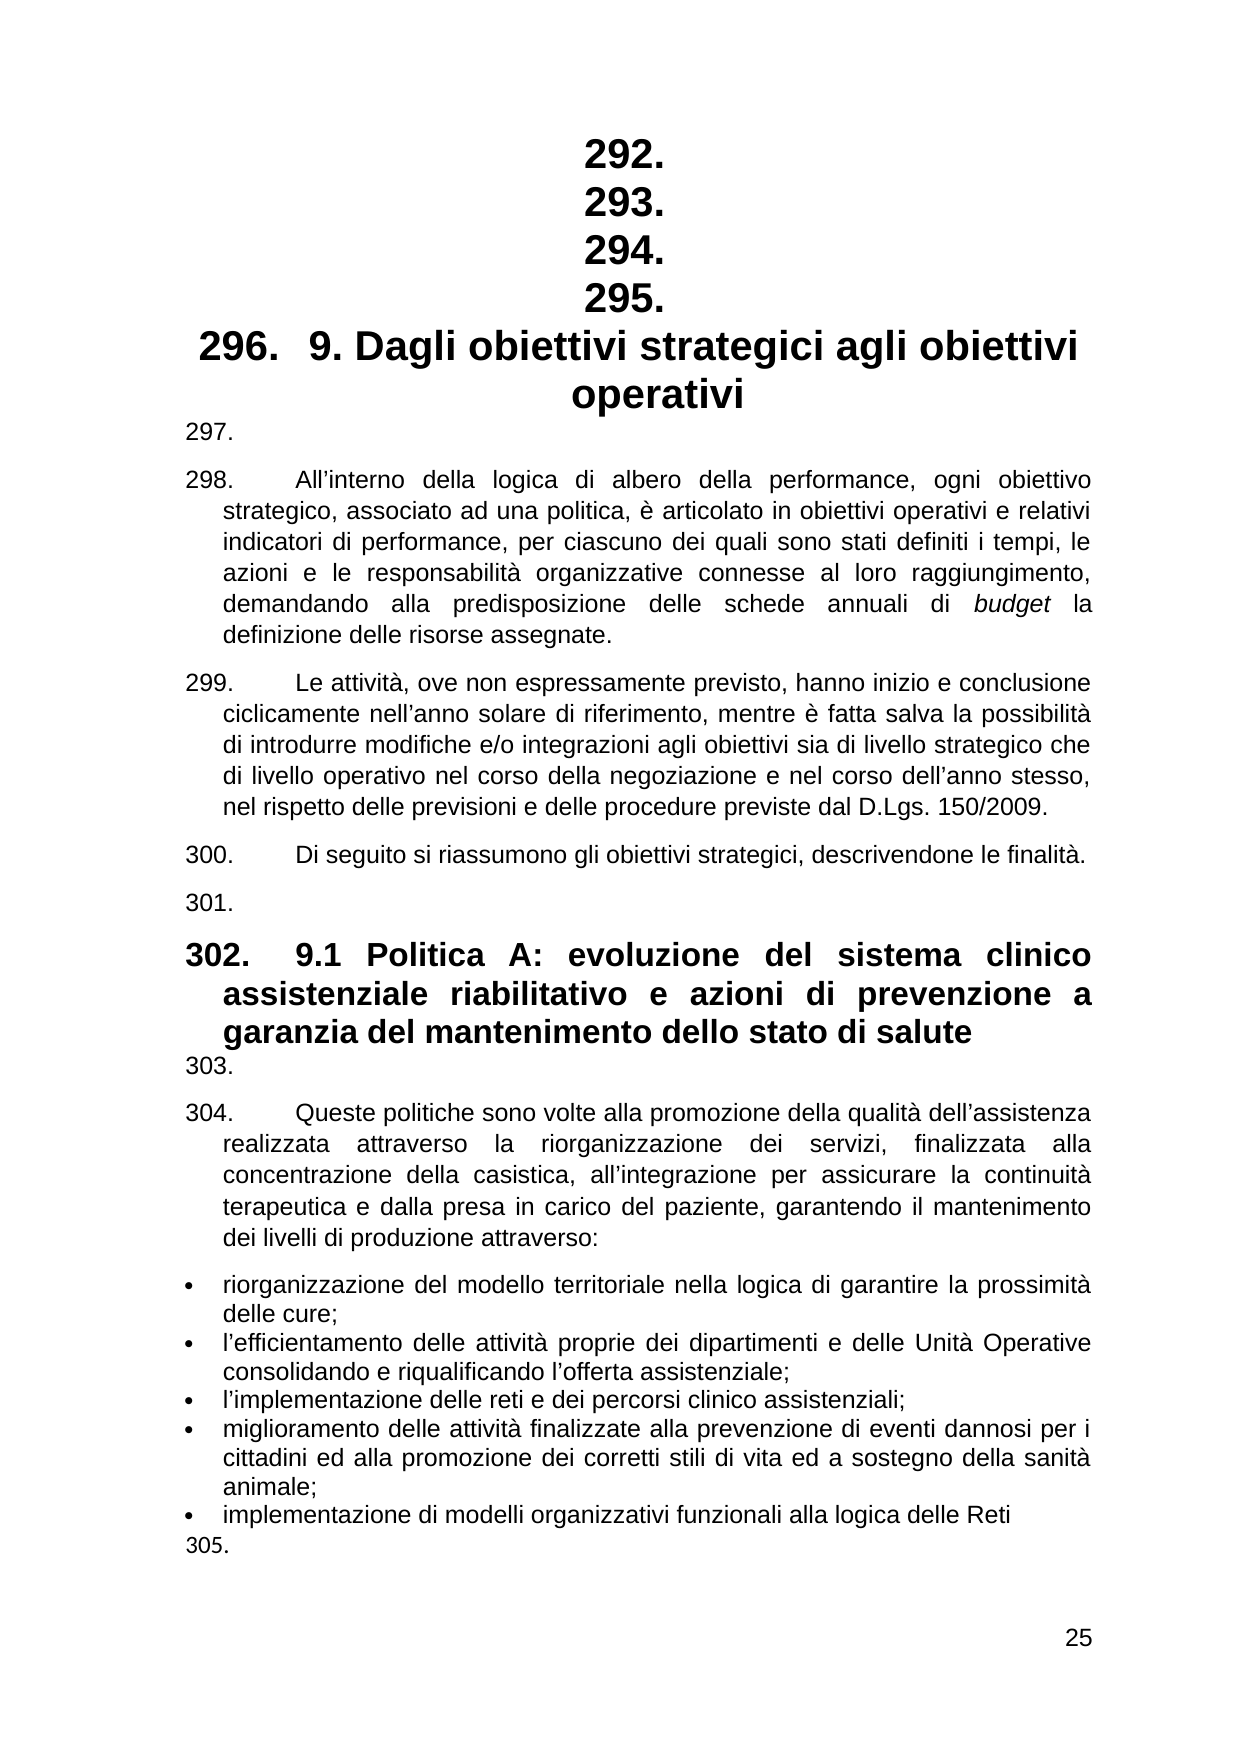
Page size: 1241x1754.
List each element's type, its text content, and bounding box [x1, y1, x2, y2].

list implementazione di modelli organizzativi funzionali alla logica delle Reti [185, 1500, 1092, 1529]
list 9. Dagli obiettivi strategici agli obiettivi operativi [185, 322, 1092, 417]
list miglioramento delle attività finalizzate alla prevenzione di eventi dannosi per i cittadini ed alla promozione dei corretti stili di vita ed a sostegno della sanità animale; [185, 1414, 1092, 1500]
list Queste politiche sono volte alla promozione della qualità dell’assistenza realizzata attraverso la riorganizzazione dei servizi, finalizzata alla concentrazione della casistica, all’integrazione per assicurare la continuità terapeutica e dalla presa in carico del paziente, garantendo il mantenimento dei livelli di produzione attraverso: [185, 1098, 1092, 1251]
list 9.1 Politica A: evoluzione del sistema clinico assistenziale riabilitativo e azioni di prevenzione a garanzia del mantenimento dello stato di salute [185, 935, 1092, 1051]
list All’interno della logica di albero della performance, ogni obiettivo strategico, associato ad una politica, è articolato in obiettivi operativi e relativi indicatori di performance, per ciascuno dei quali sono stati definiti i tempi, le azioni e le responsabilità organizzative connesse al loro raggiungimento, demandando alla predisposizione delle schede annuali di budget la definizione delle risorse assegnate. [185, 465, 1092, 649]
list l’efficientamento delle attività proprie dei dipartimenti e delle Unità Operative consolidando e riqualificando l’offerta assistenziale; [185, 1328, 1092, 1385]
list Di seguito si riassumono gli obiettivi strategici, descrivendone le finalità. [185, 840, 1092, 869]
list l’implementazione delle reti e dei percorsi clinico assistenziali; [185, 1385, 1092, 1414]
list riorganizzazione del modello territoriale nella logica di garantire la prossimità delle cure; [185, 1270, 1092, 1328]
list Le attività, ove non espressamente previsto, hanno inizio e conclusione ciclicamente nell’anno solare di riferimento, mentre è fatta salva la possibilità di introdurre modifiche e/o integrazioni agli obiettivi sia di livello strategico che di livello operativo nel corso della negoziazione e nel corso dell’anno stesso, nel rispetto delle previsioni e delle procedure previste dal D.Lgs. 150/2009. [185, 668, 1092, 821]
